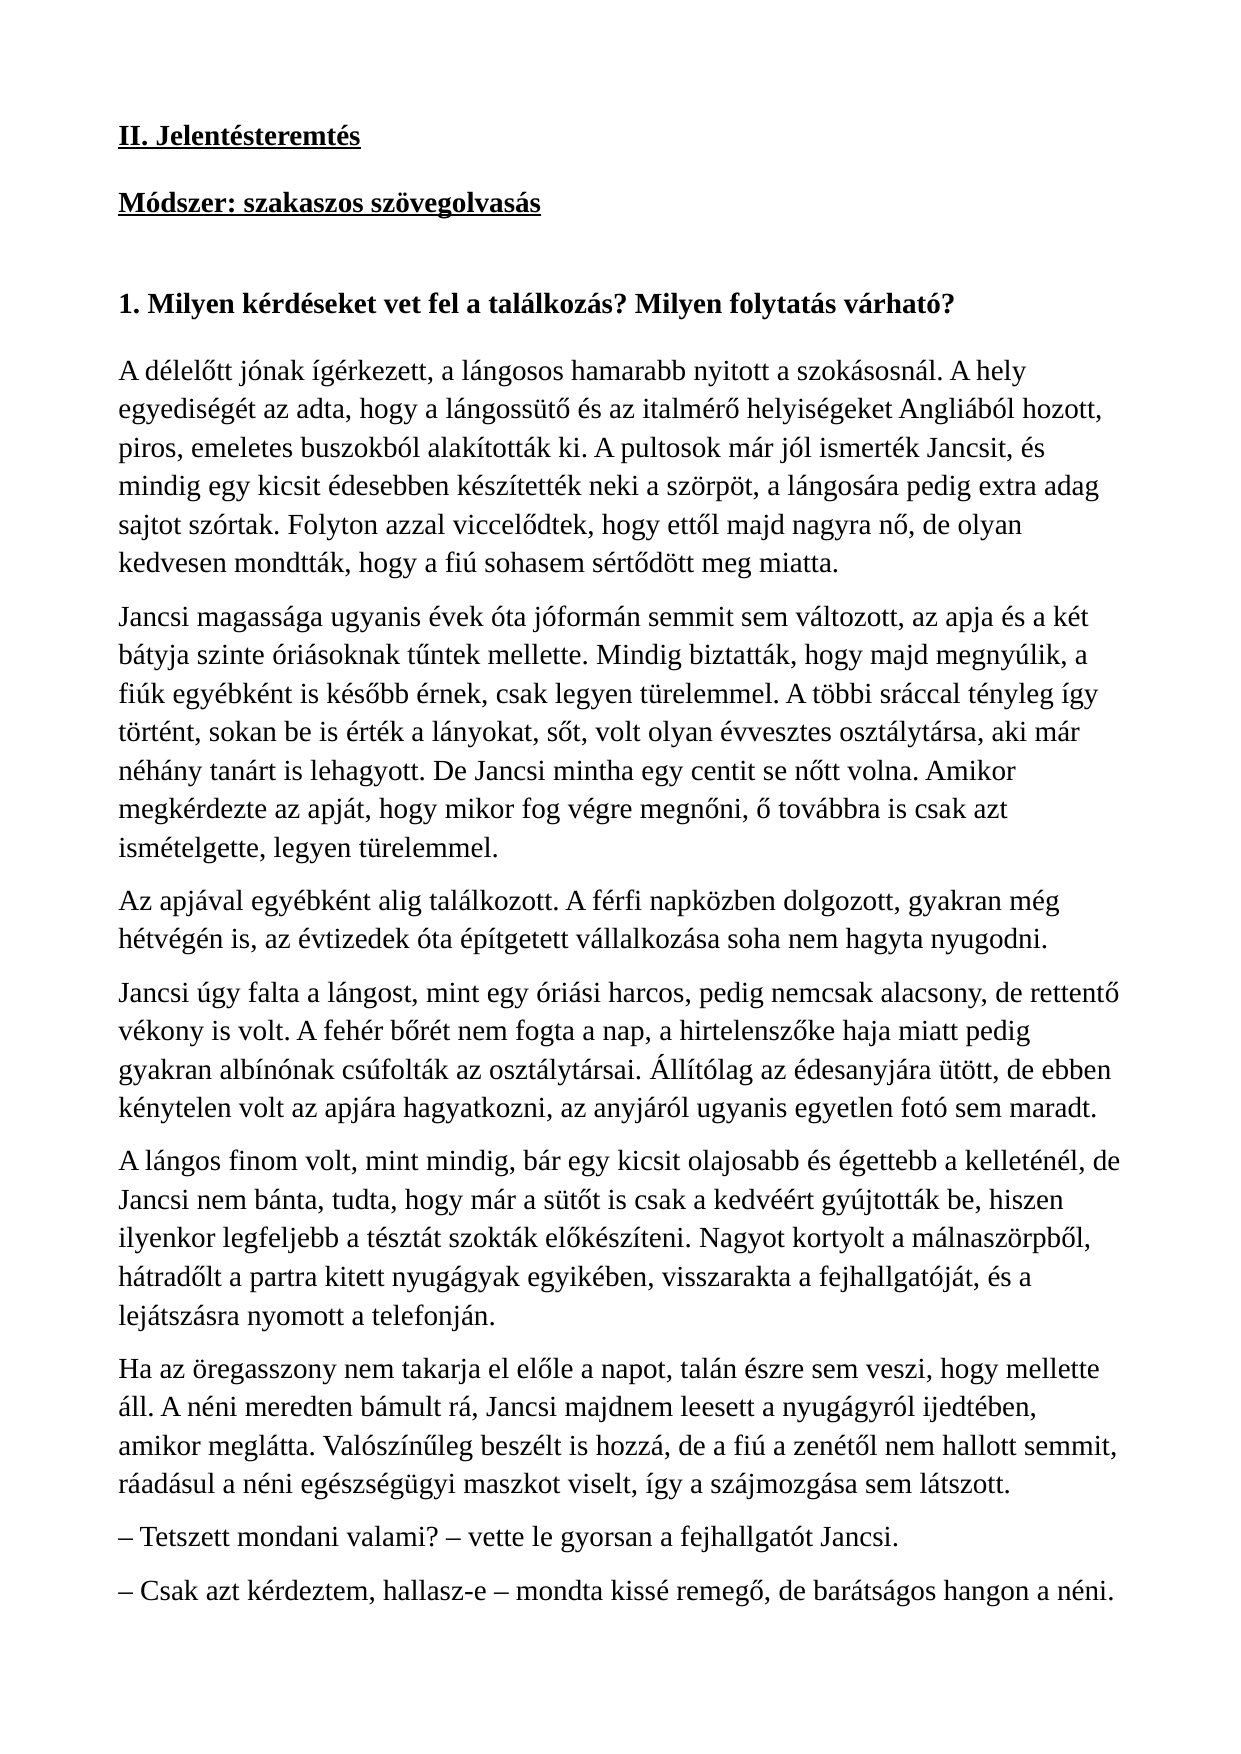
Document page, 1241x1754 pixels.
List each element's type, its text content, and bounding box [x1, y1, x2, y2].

text 1. Milyen kérdéseket vet fel a találkozás? Milyen folytatás várható? [118, 286, 1122, 319]
text – Csak azt kérdeztem, hallasz-e – mondta kissé remegő, de barátságos hangon a néni. [118, 1573, 1122, 1606]
text Az apjával egyébként alig találkozott. A férfi napközben dolgozott, gyakran még hétvégén is, az évtizedek óta építgetett vállalkozása soha nem hagyta nyugodni. [118, 883, 1122, 955]
text A lángos finom volt, mint mindig, bár egy kicsit olajosabb és égettebb a kelleténél, de Jancsi nem bánta, tudta, hogy már a sütőt is csak a kedvéért gyújtották be, hiszen ilyenkor legfeljebb a tésztát szokták előkészíteni. Nagyot kortyolt a málnaszörpből, hátradőlt a partra kitett nyugágyak egyikében, visszarakta a fejhallgatóját, és a lejátszásra nyomott a telefonján. [118, 1143, 1122, 1331]
text Jancsi úgy falta a lángost, mint egy óriási harcos, pedig nemcsak alacsony, de rettentő vékony is volt. A fehér bőrét nem fogta a nap, a hirtelenszőke haja miatt pedig gyakran albínónak csúfolták az osztálytársai. Állítólag az édesanyjára ütött, de ebben kénytelen volt az apjára hagyatkozni, az anyjáról ugyanis egyetlen fotó sem maradt. [118, 975, 1122, 1124]
text Jancsi magassága ugyanis évek óta jóformán semmit sem változott, az apja és a két bátyja szinte óriásoknak tűntek mellette. Mindig biztatták, hogy majd megnyúlik, a fiúk egyébként is később érnek, csak legyen türelemmel. A többi sráccal tényleg így történt, sokan be is érték a lányokat, sőt, volt olyan évvesztes osztálytársa, aki már néhány tanárt is lehagyott. De Jancsi mintha egy centit se nőtt volna. Amikor megkérdezte az apját, hogy mikor fog végre megnőni, ő továbbra is csak azt ismételgette, legyen türelemmel. [118, 599, 1122, 863]
text – Tetszett mondani valami? – vette le gyorsan a fejhallgatót Jancsi. [118, 1519, 1122, 1553]
text Ha az öregasszony nem takarja el előle a napot, talán észre sem veszi, hogy mellette áll. A néni meredten bámult rá, Jancsi majdnem leesett a nyugágyról ijedtében, amikor meglátta. Valószínűleg beszélt is hozzá, de a fiú a zenétől nem hallott semmit, ráadásul a néni egészségügyi maszkot viselt, így a szájmozgása sem látszott. [118, 1351, 1122, 1500]
text Módszer: szakaszos szövegolvasás [118, 185, 1122, 219]
text A délelőtt jónak ígérkezett, a lángosos hamarabb nyitott a szokásosnál. A hely egyediségét az adta, hogy a lángossütő és az italmérő helyiségeket Angliából hozott, piros, emeletes buszokból alakították ki. A pultosok már jól ismerték Jancsit, és mindig egy kicsit édesebben készítették neki a szörpöt, a lángosára pedig extra adag sajtot szórtak. Folyton azzal viccelődtek, hogy ettől majd nagyra nő, de olyan kedvesen mondtták, hogy a fiú sohasem sértődött meg miatta. [118, 353, 1122, 579]
text II. Jelentésteremtés [118, 118, 1122, 152]
